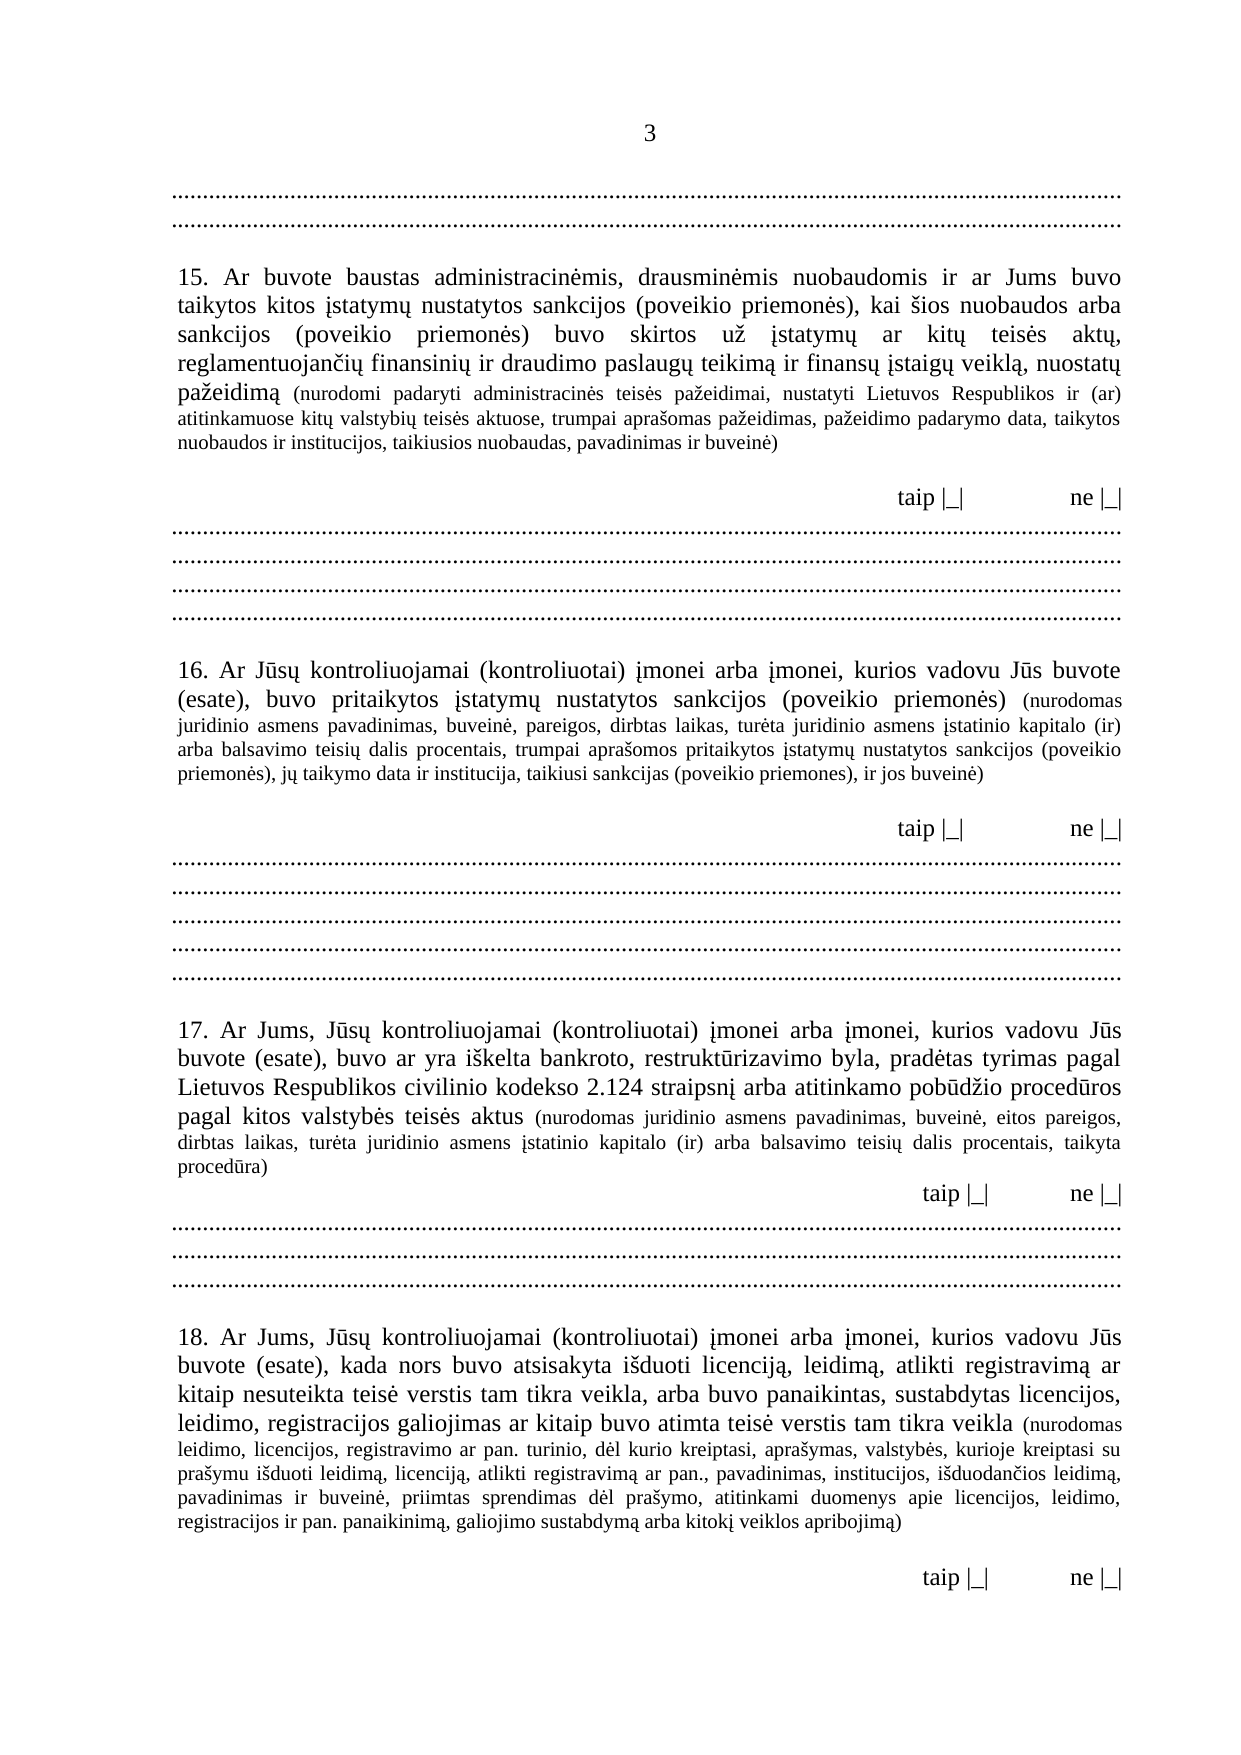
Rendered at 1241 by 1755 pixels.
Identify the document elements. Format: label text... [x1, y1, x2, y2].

text . [171, 511, 1122, 540]
text taip |_| ne |_| [177, 1178, 1122, 1207]
text . [171, 928, 1122, 957]
text taip |_| ne |_| [177, 813, 1122, 842]
text taip |_| ne |_| [177, 482, 1122, 511]
text 18. Ar Jums, Jūsų kontroliuojamai (kontroliuotai) įmonei arba įmonei, kurios vadovu Jūs buvote (esate), kada nors buvo atsisakyta išduoti licenciją, leidimą, atlikti registravimą ar kitaip nesuteikta teisė verstis tam tikra veikla, arba buvo panaikintas, sustabdytas licencijos, leidimo, registracijos galiojimas ar kitaip buvo atimta teisė verstis tam tikra veikla (nurodomas leidimo, licencijos, registravimo ar pan. turinio, dėl kurio kreiptasi, aprašymas, valstybės, kurioje kreiptasi su prašymu išduoti leidimą, licenciją, atlikti registravimą ar pan., pavadinimas, institucijos, išduodančios leidimą, pavadinimas ir buveinė, priimtas sprendimas dėl prašymo, atitinkami duomenys apie licencijos, leidimo, registracijos ir pan. panaikinimą, galiojimo sustabdymą arba kitokį veiklos apribojimą) [177, 1322, 1122, 1533]
text 15. Ar buvote baustas administracinėmis, drausminėmis nuobaudomis ir ar Jums buvo taikytos kitos įstatymų nustatytos sankcijos (poveikio priemonės), kai šios nuobaudos arba sankcijos (poveikio priemonės) buvo skirtos už įstatymų ar kitų teisės aktų, reglamentuojančių finansinių ir draudimo paslaugų teikimą ir finansų įstaigų veiklą, nuostatų pažeidimą (nurodomi padaryti administracinės teisės pažeidimai, nustatyti Lietuvos Respublikos ir (ar) atitinkamuose kitų valstybių teisės aktuose, trumpai aprašomas pažeidimas, pažeidimo padarymo data, taikytos nuobaudos ir institucijos, taikiusios nuobaudas, pavadinimas ir buveinė) [177, 262, 1122, 454]
text 16. Ar Jūsų kontroliuojamai (kontroliuotai) įmonei arba įmonei, kurios vadovu Jūs buvote (esate), buvo pritaikytos įstatymų nustatytos sankcijos (poveikio priemonės) (nurodomas juridinio asmens pavadinimas, buveinė, pareigos, dirbtas laikas, turėta juridinio asmens įstatinio kapitalo (ir) arba balsavimo teisių dalis procentais, trumpai aprašomos pritaikytos įstatymų nustatytos sankcijos (poveikio priemonės), jų taikymo data ir institucija, taikiusi sankcijas (poveikio priemones), ir jos buveinė) [177, 655, 1122, 785]
text taip |_| ne |_| [177, 1562, 1122, 1590]
text . [171, 204, 1122, 233]
text . [171, 569, 1122, 597]
text . [171, 1207, 1122, 1235]
text . [171, 597, 1122, 626]
text . [171, 871, 1122, 900]
text . [171, 176, 1122, 204]
text 17. Ar Jums, Jūsų kontroliuojamai (kontroliuotai) įmonei arba įmonei, kurios vadovu Jūs buvote (esate), buvo ar yra iškelta bankroto, restruktūrizavimo byla, pradėtas tyrimas pagal Lietuvos Respublikos civilinio kodekso 2.124 straipsnį arba atitinkamo pobūdžio procedūros pagal kitos valstybės teisės aktus (nurodomas juridinio asmens pavadinimas, buveinė, eitos pareigos, dirbtas laikas, turėta juridinio asmens įstatinio kapitalo (ir) arba balsavimo teisių dalis procentais, taikyta procedūra) [177, 1015, 1122, 1178]
text . [171, 957, 1122, 986]
text . [171, 1235, 1122, 1264]
text . [171, 900, 1122, 928]
text . [171, 1264, 1122, 1293]
text . [171, 540, 1122, 569]
text . [171, 842, 1122, 871]
